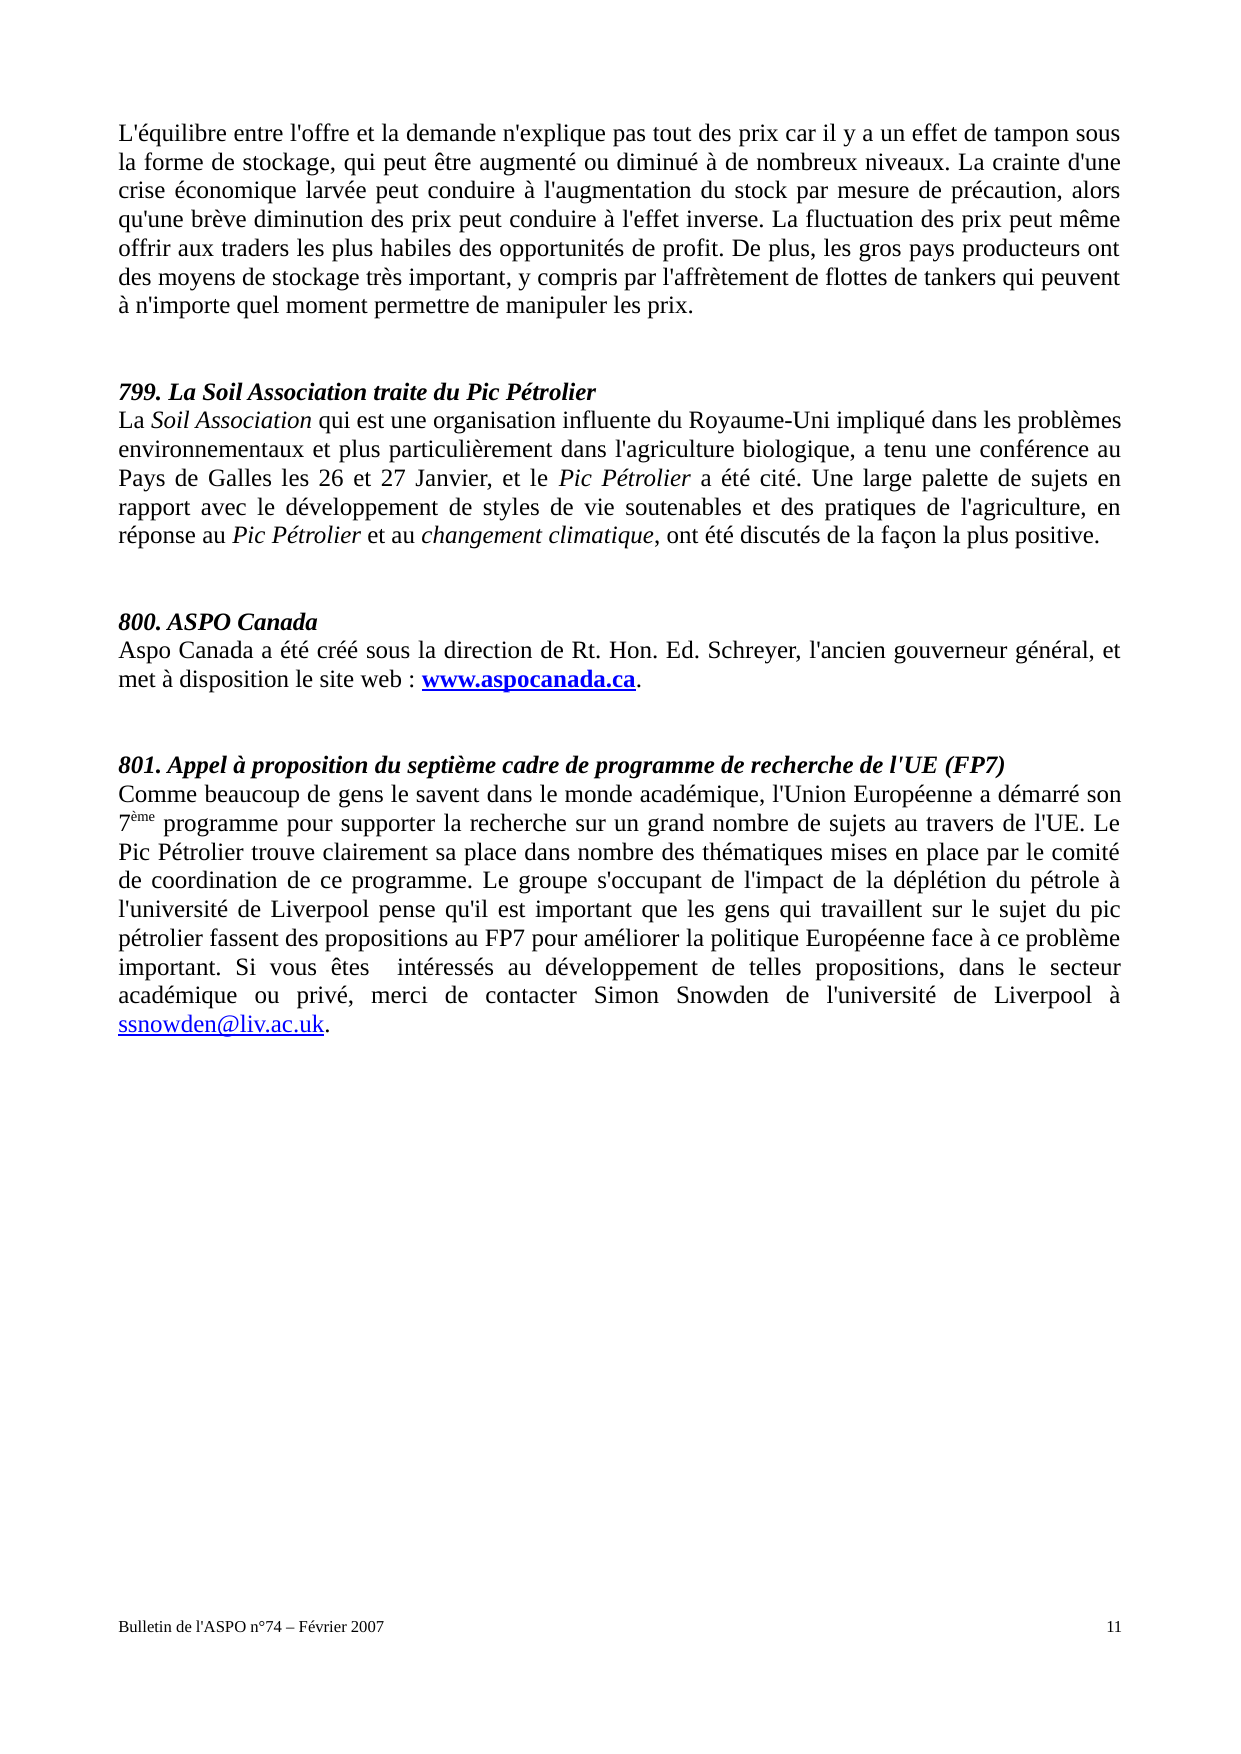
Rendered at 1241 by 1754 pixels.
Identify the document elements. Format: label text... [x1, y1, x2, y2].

text 801. Appel à proposition du septième cadre de programme de recherche de l'UE (FP7) [118, 751, 1122, 779]
text La Soil Association qui est une organisation influente du Royaume-Uni impliqué dans les problèmes environnementaux et plus particulièrement dans l'agriculture biologique, a tenu une conférence au Pays de Galles les 26 et 27 Janvier, et le Pic Pétrolier a été cité. Une large palette de sujets en rapport avec le développement de styles de vie soutenables et des pratiques de l'agriculture, en réponse au Pic Pétrolier et au changement climatique, ont été discutés de la façon la plus positive. [118, 406, 1122, 549]
text Comme beaucoup de gens le savent dans le monde académique, l'Union Européenne a démarré son 7ème programme pour supporter la recherche sur un grand nombre de sujets au travers de l'UE. Le Pic Pétrolier trouve clairement sa place dans nombre des thématiques mises en place par le comité de coordination de ce programme. Le groupe s'occupant de l'impact de la déplétion du pétrole à l'université de Liverpool pense qu'il est important que les gens qui travaillent sur le sujet du pic pétrolier fassent des propositions au FP7 pour améliorer la politique Européenne face à ce problème important. Si vous êtes intéressés au développement de telles propositions, dans le secteur académique ou privé, merci de contacter Simon Snowden de l'université de Liverpool à ssnowden@liv.ac.uk. [118, 779, 1122, 1038]
text L'équilibre entre l'offre et la demande n'explique pas tout des prix car il y a un effet de tampon sous la forme de stockage, qui peut être augmenté ou diminué à de nombreux niveaux. La crainte d'une crise économique larvée peut conduire à l'augmentation du stock par mesure de précaution, alors qu'une brève diminution des prix peut conduire à l'effet inverse. La fluctuation des prix peut même offrir aux traders les plus habiles des opportunités de profit. De plus, les gros pays producteurs ont des moyens de stockage très important, y compris par l'affrètement de flottes de tankers qui peuvent à n'importe quel moment permettre de manipuler les prix. [118, 118, 1122, 319]
text 799. La Soil Association traite du Pic Pétrolier [118, 377, 1122, 406]
text Aspo Canada a été créé sous la direction de Rt. Hon. Ed. Schreyer, l'ancien gouverneur général, et met à disposition le site web : www.aspocanada.ca. [118, 636, 1122, 693]
text 800. ASPO Canada [118, 607, 1122, 636]
